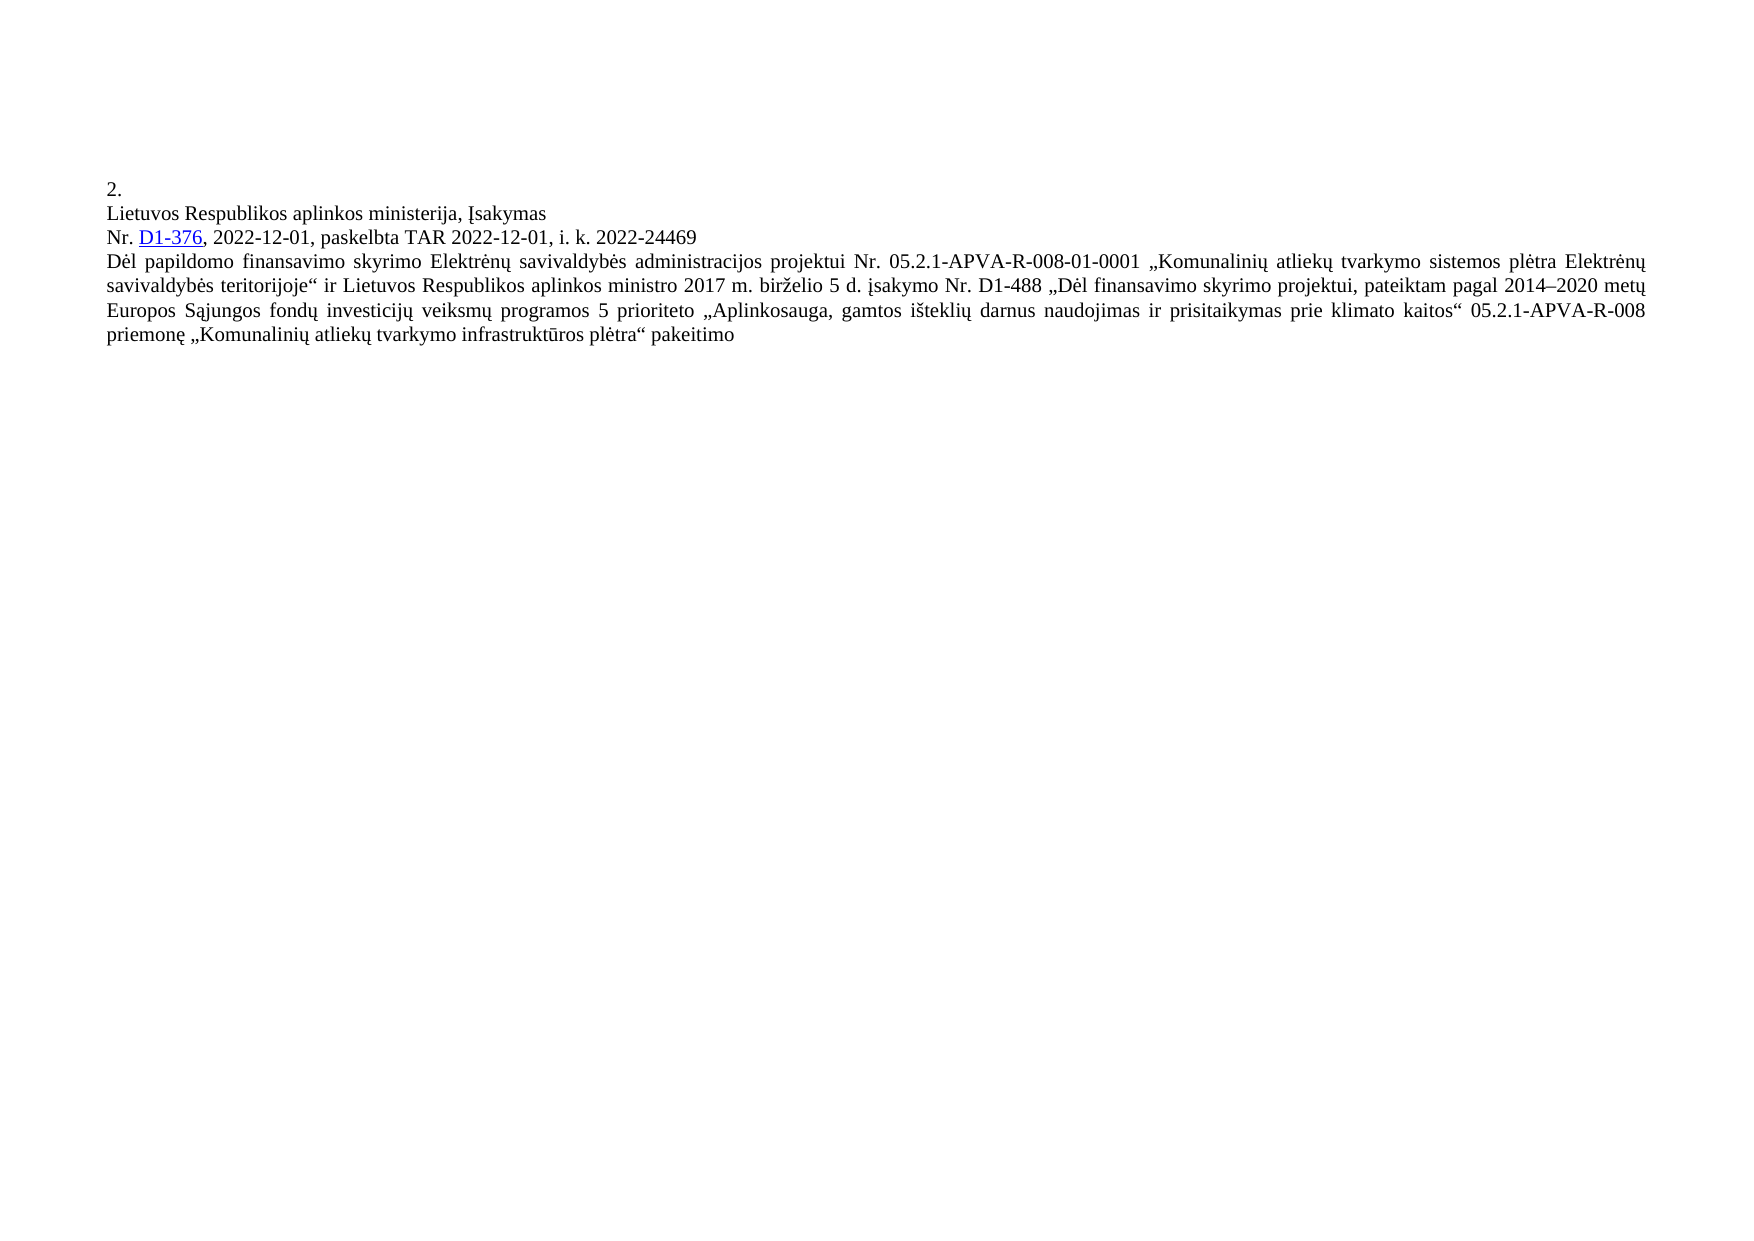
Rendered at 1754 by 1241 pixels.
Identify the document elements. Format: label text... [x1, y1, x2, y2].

text Lietuvos Respublikos aplinkos ministerija, Įsakymas [106, 201, 1647, 225]
text Dėl papildomo finansavimo skyrimo Elektrėnų savivaldybės administracijos projektui Nr. 05.2.1-APVA-R-008-01-0001 „Komunalinių atliekų tvarkymo sistemos plėtra Elektrėnų savivaldybės teritorijoje“ ir Lietuvos Respublikos aplinkos ministro 2017 m. birželio 5 d. įsakymo Nr. D1-488 „Dėl finansavimo skyrimo projektui, pateiktam pagal 2014–2020 metų Europos Sąjungos fondų investicijų veiksmų programos 5 prioriteto „Aplinkosauga, gamtos išteklių darnus naudojimas ir prisitaikymas prie klimato kaitos“ 05.2.1-APVA-R-008 priemonę „Komunalinių atliekų tvarkymo infrastruktūros plėtra“ pakeitimo [106, 249, 1647, 346]
text 2. [106, 177, 1647, 201]
text Nr. D1-376, 2022-12-01, paskelbta TAR 2022-12-01, i. k. 2022-24469 [106, 225, 1647, 249]
